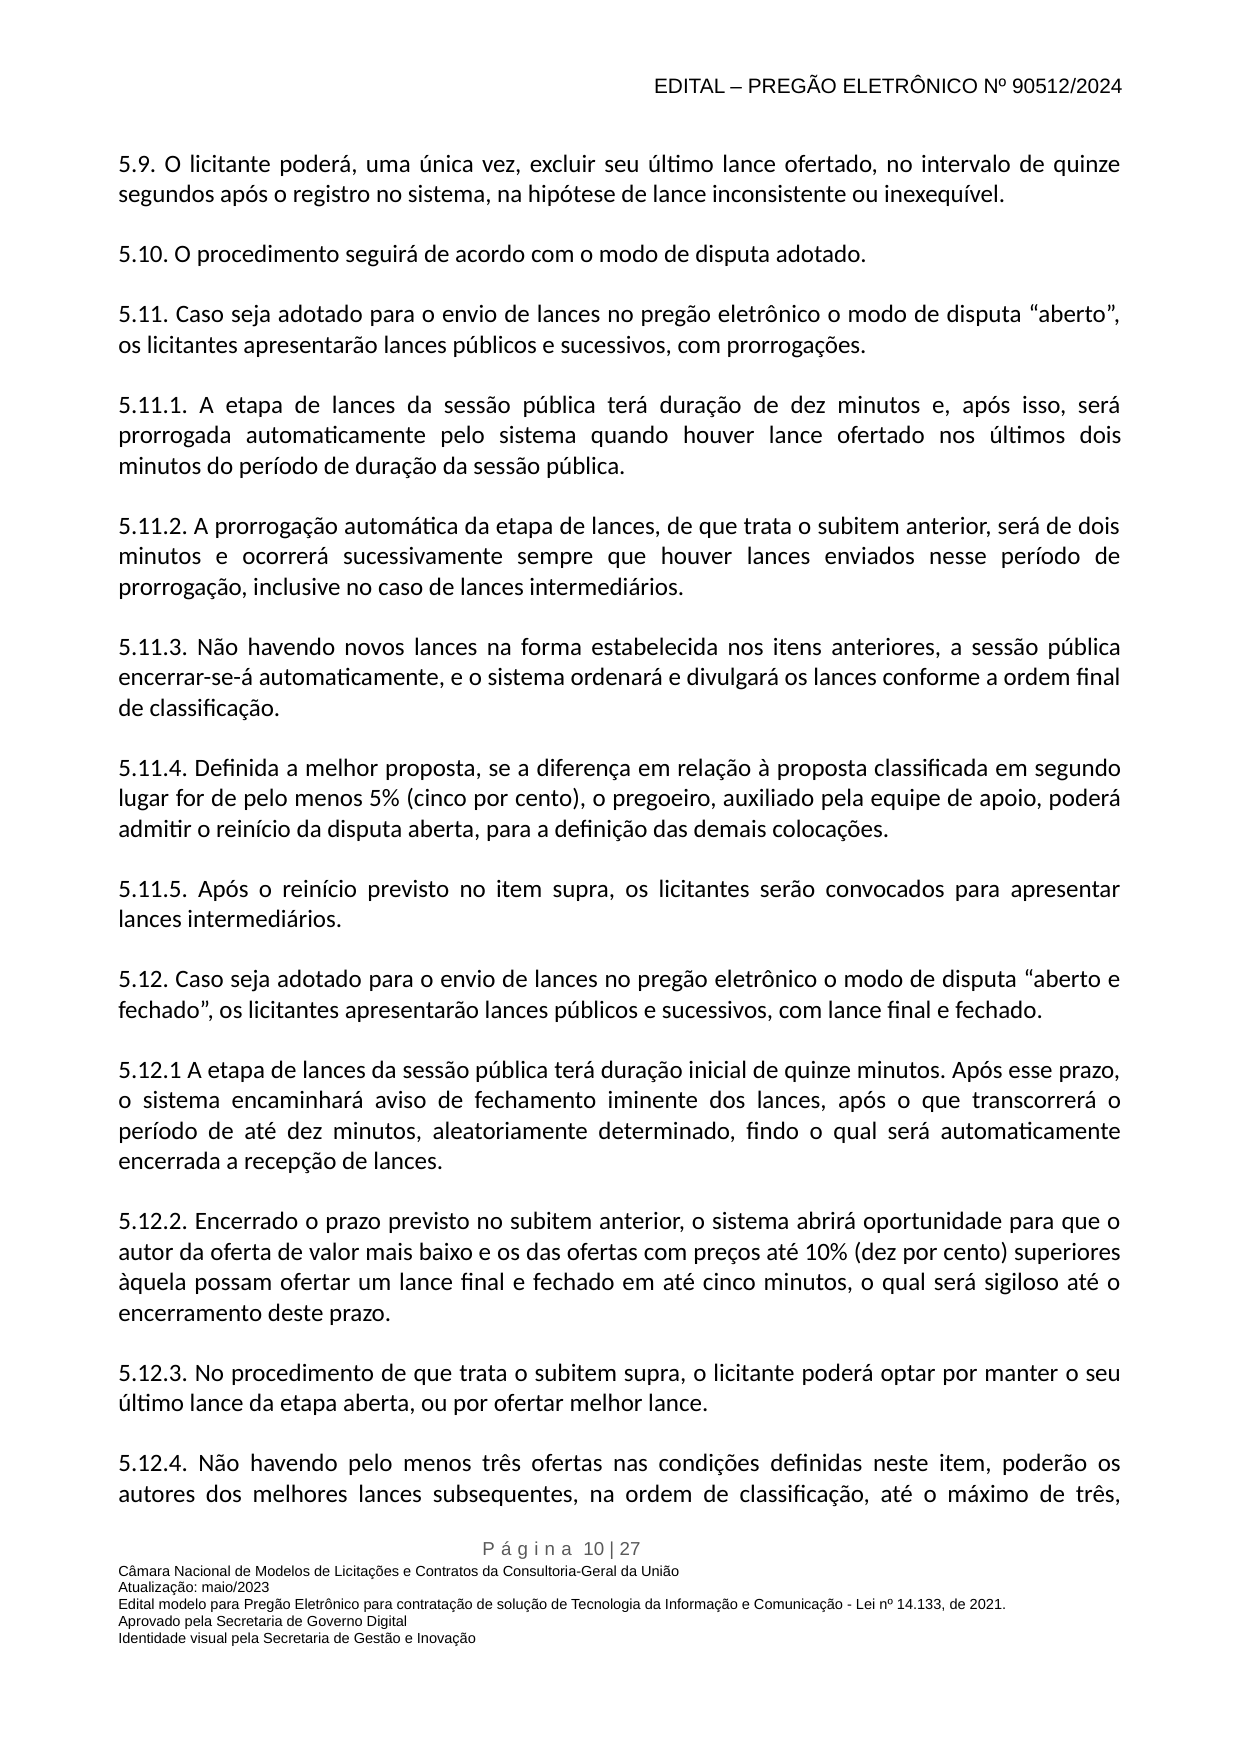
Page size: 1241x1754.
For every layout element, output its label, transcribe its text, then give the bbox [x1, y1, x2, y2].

text 5.12.2. Encerrado o prazo previsto no subitem anterior, o sistema abrirá oportunidade para que o autor da oferta de valor mais baixo e os das ofertas com preços até 10% (dez por cento) superiores àquela possam ofertar um lance final e fechado em até cinco minutos, o qual será sigiloso até o encerramento deste prazo. [118, 1206, 1122, 1328]
text 5.11.4. Definida a melhor proposta, se a diferença em relação à proposta classificada em segundo lugar for de pelo menos 5% (cinco por cento), o pregoeiro, auxiliado pela equipe de apoio, poderá admitir o reinício da disputa aberta, para a definição das demais colocações. [118, 752, 1122, 843]
text 5.12.1 A etapa de lances da sessão pública terá duração inicial de quinze minutos. Após esse prazo, o sistema encaminhará aviso de fechamento iminente dos lances, após o que transcorrerá o período de até dez minutos, aleatoriamente determinado, findo o qual será automaticamente encerrada a recepção de lances. [118, 1054, 1122, 1176]
text 5.11.3. Não havendo novos lances na forma estabelecida nos itens anteriores, a sessão pública encerrar-se-á automaticamente, e o sistema ordenará e divulgará os lances conforme a ordem final de classificação. [118, 631, 1122, 722]
text 5.10. O procedimento seguirá de acordo com o modo de disputa adotado. [118, 238, 1122, 269]
text 5.11.5. Após o reinício previsto no item supra, os licitantes serão convocados para apresentar lances intermediários. [118, 873, 1122, 934]
text 5.9. O licitante poderá, uma única vez, excluir seu último lance ofertado, no intervalo de quinze segundos após o registro no sistema, na hipótese de lance inconsistente ou inexequível. [118, 148, 1122, 209]
text 5.12. Caso seja adotado para o envio de lances no pregão eletrônico o modo de disputa “aberto e fechado”, os licitantes apresentarão lances públicos e sucessivos, com lance final e fechado. [118, 963, 1122, 1024]
text 5.11. Caso seja adotado para o envio de lances no pregão eletrônico o modo de disputa “aberto”, os licitantes apresentarão lances públicos e sucessivos, com prorrogações. [118, 298, 1122, 359]
text 5.12.3. No procedimento de que trata o subitem supra, o licitante poderá optar por manter o seu último lance da etapa aberta, ou por ofertar melhor lance. [118, 1357, 1122, 1418]
text 5.12.4. Não havendo pelo menos três ofertas nas condições definidas neste item, poderão os autores dos melhores lances subsequentes, na ordem de classificação, até o máximo de três, [118, 1448, 1122, 1509]
text 5.11.1. A etapa de lances da sessão pública terá duração de dez minutos e, após isso, será prorrogada automaticamente pelo sistema quando houver lance ofertado nos últimos dois minutos do período de duração da sessão pública. [118, 389, 1122, 480]
text 5.11.2. A prorrogação automática da etapa de lances, de que trata o subitem anterior, será de dois minutos e ocorrerá sucessivamente sempre que houver lances enviados nesse período de prorrogação, inclusive no caso de lances intermediários. [118, 510, 1122, 601]
